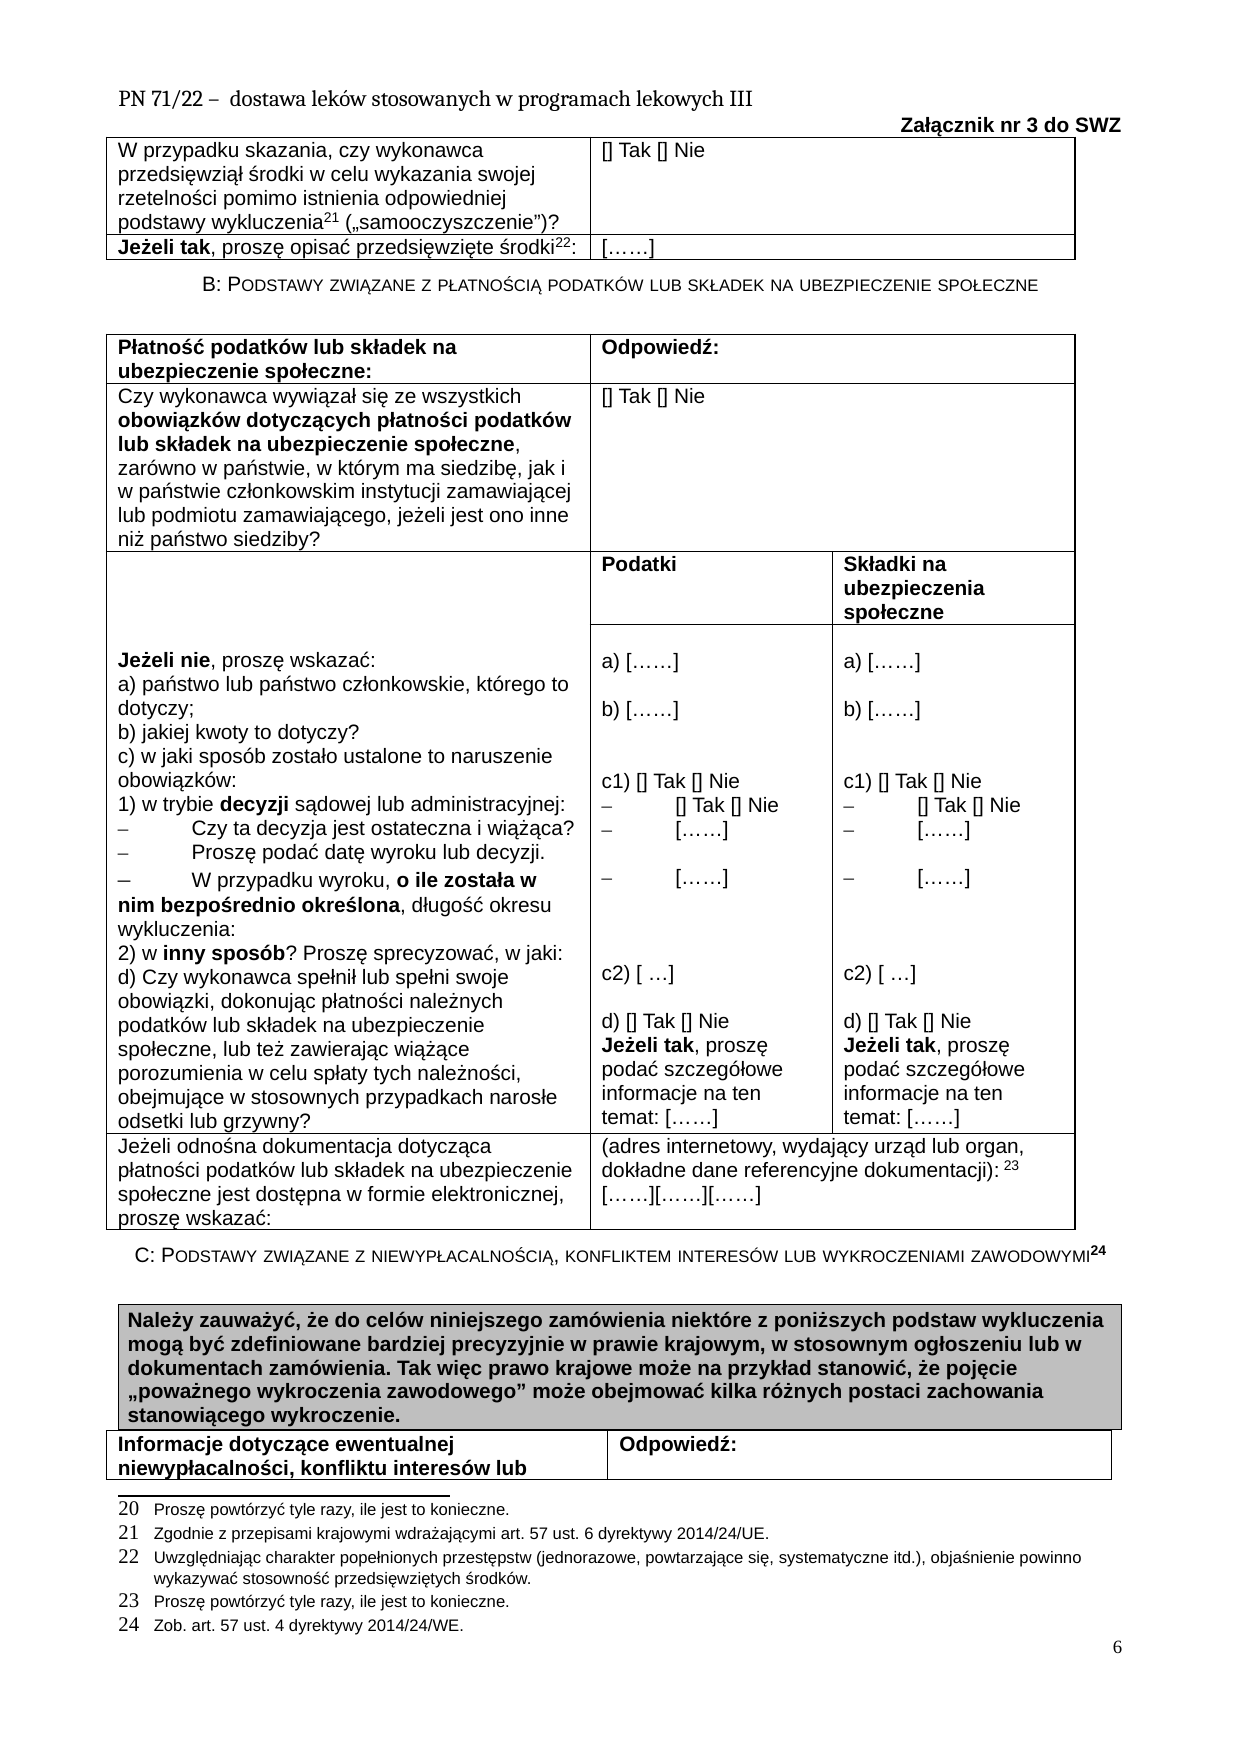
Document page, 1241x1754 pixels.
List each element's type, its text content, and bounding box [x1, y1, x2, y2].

title C: Podstawy związane z niewypłacalnością, konfliktem interesów lub wykroczeniami zawodowymi [118, 1243, 1122, 1267]
table_cell Jeżeli nie, proszę wskazać: a) państwo lub państwo członkowskie, którego to dotyczy; b) jakiej kwoty to dotyczy? c) w jaki sposób zostało ustalone to naruszenie obowiązków: 1) w trybie decyzji sądowej lub administracyjnej: Czy ta decyzja jest ostateczna i wiążąca? Proszę podać datę wyroku lub decyzji. W przypadku wyroku, o ile została w nim bezpośrednio określona, długość okresu wykluczenia: 2) w inny sposób? Proszę sprecyzować, w jaki: d) Czy wykonawca spełnił lub spełni swoje obowiązki, dokonując płatności należnych podatków lub składek na ubezpieczenie społeczne, lub też zawierając wiążące porozumienia w celu spłaty tych należności, obejmujące w stosownych przypadkach narosłe odsetki lub grzywny? [107, 552, 590, 1132]
table_header Odpowiedź: [591, 335, 1074, 382]
text Zob. art. 57 ust. 4 dyrektywy 2014/24/WE. [118, 1612, 1122, 1636]
table_header Informacje dotyczące ewentualnej niewypłacalności, konfliktu interesów lub [107, 1431, 607, 1479]
table_cell Czy wykonawca wywiązał się ze wszystkich obowiązków dotyczących płatności podatków lub składek na ubezpieczenie społeczne, zarówno w państwie, w którym ma siedzibę, jak i w państwie członkowskim instytucji zamawiającej lub podmiotu zamawiającego, jeżeli jest ono inne niż państwo siedziby? [107, 384, 590, 551]
table_cell Podatki [591, 552, 832, 624]
table_header Płatność podatków lub składek na ubezpieczenie społeczne: [107, 335, 590, 382]
table_cell Jeżeli odnośna dokumentacja dotycząca płatności podatków lub składek na ubezpieczenie społeczne jest dostępna w formie elektronicznej, proszę wskazać: [107, 1134, 590, 1229]
text Należy zauważyć, że do celów niniejszego zamówienia niektóre z poniższych podstaw wykluczenia mogą być zdefiniowane bardziej precyzyjnie w prawie krajowym, w stosownym ogłoszeniu lub w dokumentach zamówienia. Tak więc prawo krajowe może na przykład stanowić, że pojęcie „poważnego wykroczenia zawodowego” może obejmować kilka różnych postaci zachowania stanowiącego wykroczenie. [119, 1305, 1121, 1429]
table_cell a) [……] b) [……] c1) [] Tak [] Nie [] Tak [] Nie [……] [……] c2) [ …] d) [] Tak [] Nie Jeżeli tak, proszę podać szczegółowe informacje na ten temat: [……] [833, 625, 1074, 1132]
table_cell W przypadku skazania, czy wykonawca przedsięwziął środki w celu wykazania swojej rzetelności pomimo istnienia odpowiedniej podstawy wykluczenia („samooczyszczenie”)? [107, 138, 590, 233]
table_cell [] Tak [] Nie [591, 384, 1074, 551]
table_cell [] Tak [] Nie [591, 138, 1074, 233]
table_cell [……] [591, 235, 1074, 258]
table_cell (adres internetowy, wydający urząd lub organ, dokładne dane referencyjne dokumentacji): [……][……][……] [591, 1134, 1074, 1229]
table_cell a) [……] b) [……] c1) [] Tak [] Nie [] Tak [] Nie [……] [……] c2) [ …] d) [] Tak [] Nie Jeżeli tak, proszę podać szczegółowe informacje na ten temat: [……] [591, 625, 832, 1132]
table_cell Jeżeli tak, proszę opisać przedsięwzięte środki: [107, 235, 590, 258]
table_cell Składki na ubezpieczenia społeczne [833, 552, 1074, 624]
table_header Odpowiedź: [608, 1431, 1111, 1479]
title B: Podstawy związane z płatnością podatków lub składek na ubezpieczenie społeczne [118, 272, 1122, 296]
